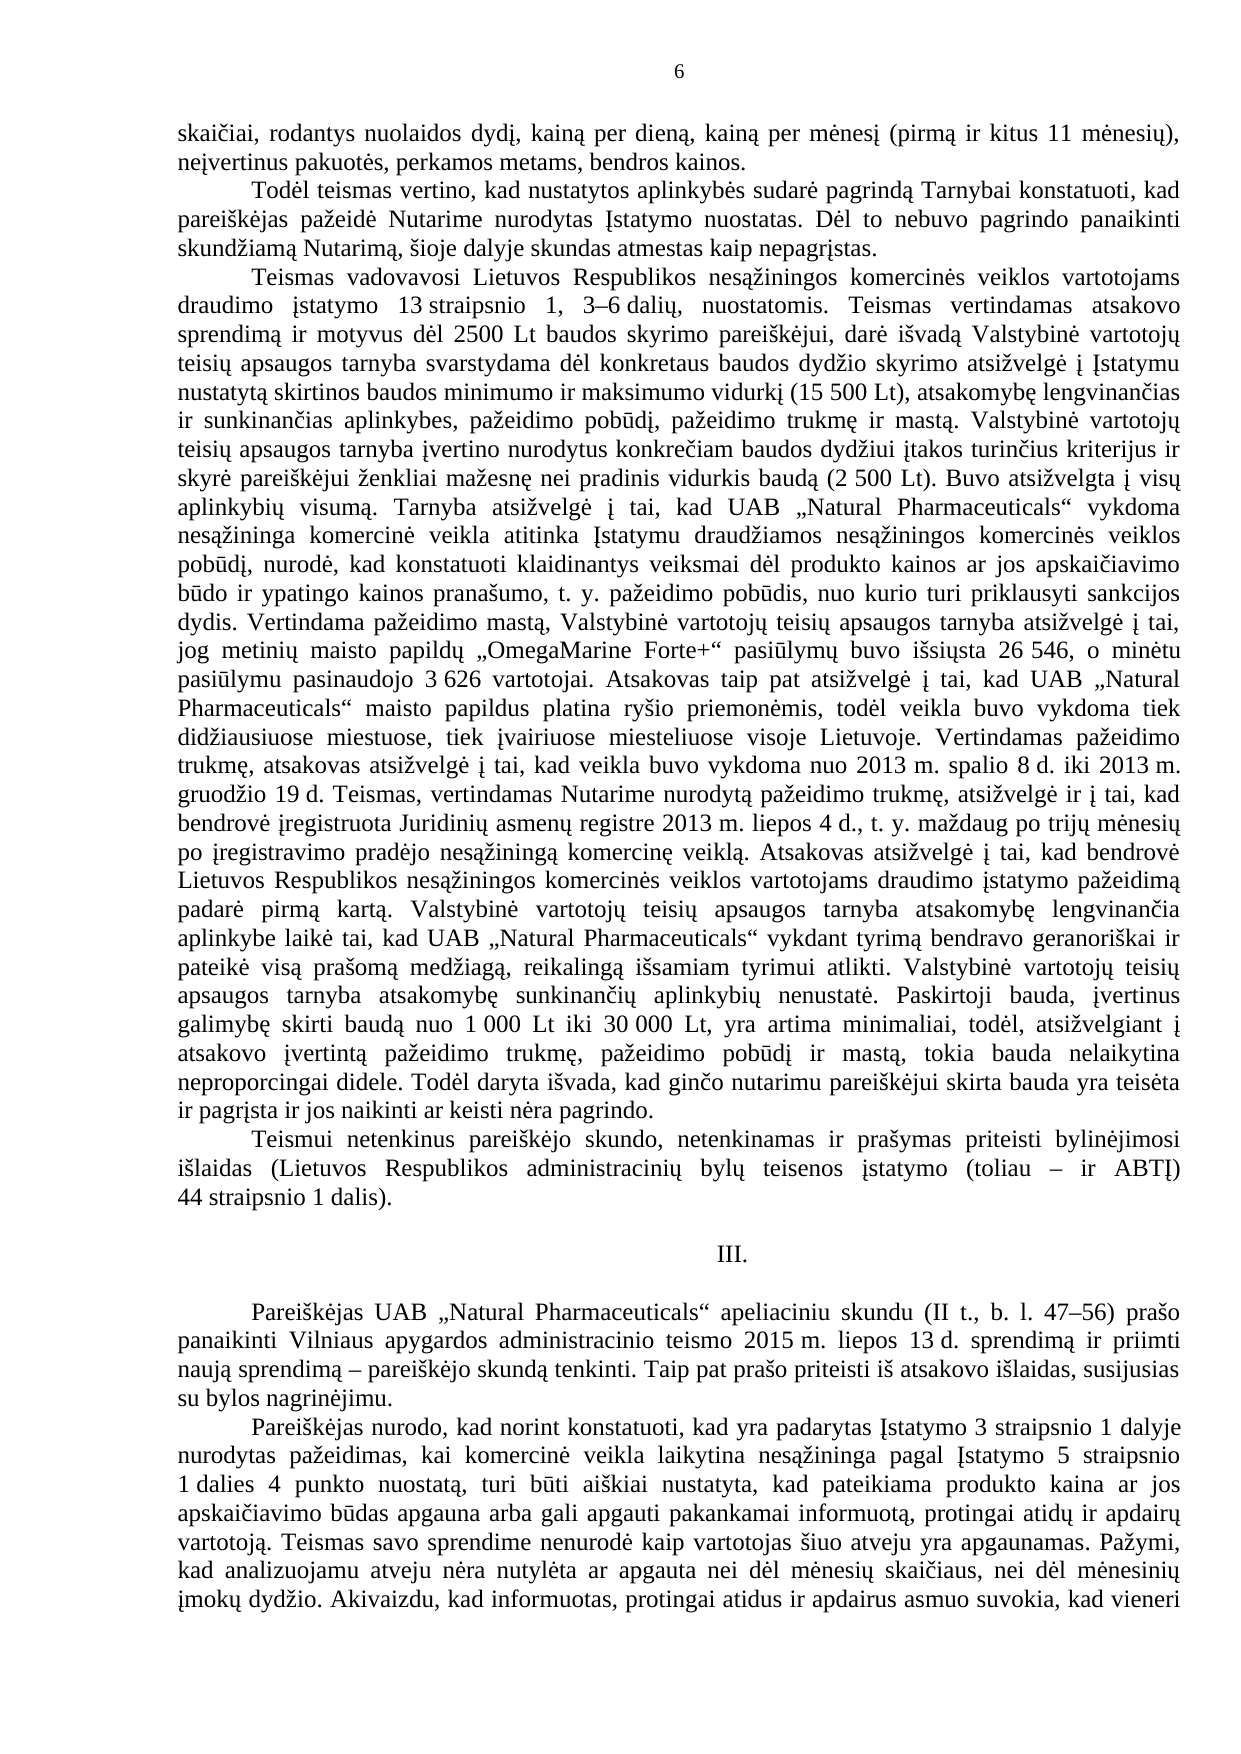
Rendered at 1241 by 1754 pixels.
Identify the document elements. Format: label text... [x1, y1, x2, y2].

text Teismas vadovavosi Lietuvos Respublikos nesąžiningos komercinės veiklos vartotojams draudimo įstatymo 13 straipsnio 1, 3–6 dalių, nuostatomis. Teismas vertindamas atsakovo sprendimą ir motyvus dėl 2500 Lt baudos skyrimo pareiškėjui, darė išvadą Valstybinė vartotojų teisių apsaugos tarnyba svarstydama dėl konkretaus baudos dydžio skyrimo atsižvelgė į Įstatymu nustatytą skirtinos baudos minimumo ir maksimumo vidurkį (15 500 Lt), atsakomybę lengvinančias ir sunkinančias aplinkybes, pažeidimo pobūdį, pažeidimo trukmę ir mastą. Valstybinė vartotojų teisių apsaugos tarnyba įvertino nurodytus konkrečiam baudos dydžiui įtakos turinčius kriterijus ir skyrė pareiškėjui ženkliai mažesnę nei pradinis vidurkis baudą (2 500 Lt). Buvo atsižvelgta į visų aplinkybių visumą. Tarnyba atsižvelgė į tai, kad UAB „Natural Pharmaceuticals“ vykdoma nesąžininga komercinė veikla atitinka Įstatymu draudžiamos nesąžiningos komercinės veiklos pobūdį, nurodė, kad konstatuoti klaidinantys veiksmai dėl produkto kainos ar jos apskaičiavimo būdo ir ypatingo kainos pranašumo, t. y. pažeidimo pobūdis, nuo kurio turi priklausyti sankcijos dydis. Vertindama pažeidimo mastą, Valstybinė vartotojų teisių apsaugos tarnyba atsižvelgė į tai, jog metinių maisto papildų „OmegaMarine Forte+“ pasiūlymų buvo išsiųsta 26 546, o minėtu pasiūlymu pasinaudojo 3 626 vartotojai. Atsakovas taip pat atsižvelgė į tai, kad UAB „Natural Pharmaceuticals“ maisto papildus platina ryšio priemonėmis, todėl veikla buvo vykdoma tiek didžiausiuose miestuose, tiek įvairiuose miesteliuose visoje Lietuvoje. Vertindamas pažeidimo trukmę, atsakovas atsižvelgė į tai, kad veikla buvo vykdoma nuo 2013 m. spalio 8 d. iki 2013 m. gruodžio 19 d. Teismas, vertindamas Nutarime nurodytą pažeidimo trukmę, atsižvelgė ir į tai, kad bendrovė įregistruota Juridinių asmenų registre 2013 m. liepos 4 d., t. y. maždaug po trijų mėnesių po įregistravimo pradėjo nesąžiningą komercinę veiklą. Atsakovas atsižvelgė į tai, kad bendrovė Lietuvos Respublikos nesąžiningos komercinės veiklos vartotojams draudimo įstatymo pažeidimą padarė pirmą kartą. Valstybinė vartotojų teisių apsaugos tarnyba atsakomybę lengvinančia aplinkybe laikė tai, kad UAB „Natural Pharmaceuticals“ vykdant tyrimą bendravo geranoriškai ir pateikė visą prašomą medžiagą, reikalingą išsamiam tyrimui atlikti. Valstybinė vartotojų teisių apsaugos tarnyba atsakomybę sunkinančių aplinkybių nenustatė. Paskirtoji bauda, įvertinus galimybę skirti baudą nuo 1 000 Lt iki 30 000 Lt, yra artima minimaliai, todėl, atsižvelgiant į atsakovo įvertintą pažeidimo trukmę, pažeidimo pobūdį ir mastą, tokia bauda nelaikytina neproporcingai didele. Todėl daryta išvada, kad ginčo nutarimu pareiškėjui skirta bauda yra teisėta ir pagrįsta ir jos naikinti ar keisti nėra pagrindo. [177, 262, 1181, 1124]
text Pareiškėjas nurodo, kad norint konstatuoti, kad yra padarytas Įstatymo 3 straipsnio 1 dalyje nurodytas pažeidimas, kai komercinė veikla laikytina nesąžininga pagal Įstatymo 5 straipsnio 1 dalies 4 punkto nuostatą, turi būti aiškiai nustatyta, kad pateikiama produkto kaina ar jos apskaičiavimo būdas apgauna arba gali apgauti pakankamai informuotą, protingai atidų ir apdairų vartotoją. Teismas savo sprendime nenurodė kaip vartotojas šiuo atveju yra apgaunamas. Pažymi, kad analizuojamu atveju nėra nutylėta ar apgauta nei dėl mėnesių skaičiaus, nei dėl mėnesinių įmokų dydžio. Akivaizdu, kad informuotas, protingai atidus ir apdairus asmuo suvokia, kad vieneri [177, 1412, 1181, 1613]
text Teismui netenkinus pareiškėjo skundo, netenkinamas ir prašymas priteisti bylinėjimosi išlaidas (Lietuvos Respublikos administracinių bylų teisenos įstatymo (toliau – ir ABTĮ) 44 straipsnio 1 dalis). [177, 1124, 1181, 1211]
text III. [290, 1239, 1181, 1268]
text skaičiai, rodantys nuolaidos dydį, kainą per dieną, kainą per mėnesį (pirmą ir kitus 11 mėnesių), neįvertinus pakuotės, perkamos metams, bendros kainos. [177, 118, 1181, 176]
text Todėl teismas vertino, kad nustatytos aplinkybės sudarė pagrindą Tarnybai konstatuoti, kad pareiškėjas pažeidė Nutarime nurodytas Įstatymo nuostatas. Dėl to nebuvo pagrindo panaikinti skundžiamą Nutarimą, šioje dalyje skundas atmestas kaip nepagrįstas. [177, 176, 1181, 262]
text Pareiškėjas UAB „Natural Pharmaceuticals“ apeliaciniu skundu (II t., b. l. 47–56) prašo panaikinti Vilniaus apygardos administracinio teismo 2015 m. liepos 13 d. sprendimą ir priimti naują sprendimą – pareiškėjo skundą tenkinti. Taip pat prašo priteisti iš atsakovo išlaidas, susijusias su bylos nagrinėjimu. [177, 1297, 1181, 1412]
